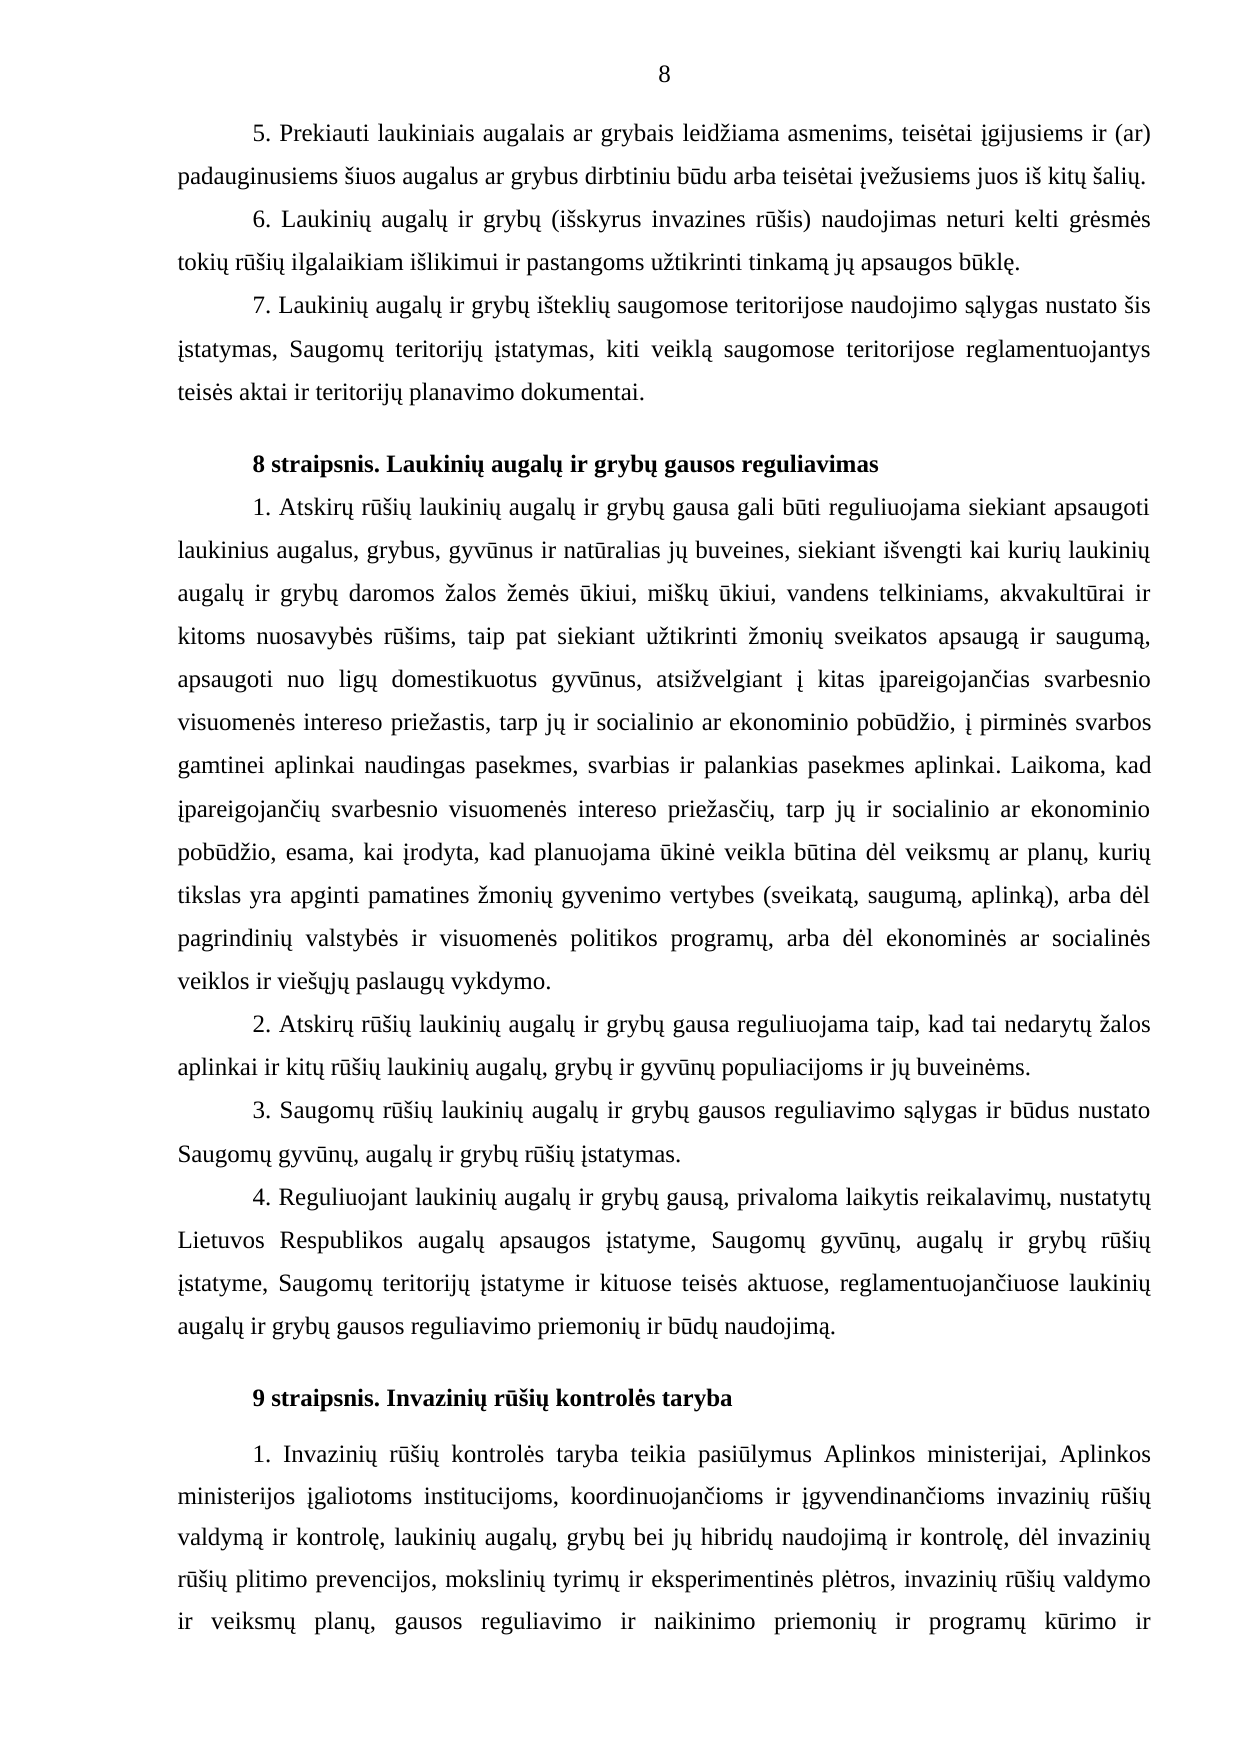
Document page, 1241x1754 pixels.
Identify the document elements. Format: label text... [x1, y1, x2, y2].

text 6. Laukinių augalų ir grybų (išskyrus invazines rūšis) naudojimas neturi kelti grėsmės tokių rūšių ilgalaikiam išlikimui ir pastangoms užtikrinti tinkamą jų apsaugos būklę. [177, 204, 1152, 276]
text 8 straipsnis. Laukinių augalų ir grybų gausos reguliavimas [177, 449, 1152, 477]
text 9 straipsnis. Invazinių rūšių kontrolės taryba [177, 1383, 1152, 1412]
text 4. Reguliuojant laukinių augalų ir grybų gausą, privaloma laikytis reikalavimų, nustatytų Lietuvos Respublikos augalų apsaugos įstatyme, Saugomų gyvūnų, augalų ir grybų rūšių įstatyme, Saugomų teritorijų įstatyme ir kituose teisės aktuose, reglamentuojančiuose laukinių augalų ir grybų gausos reguliavimo priemonių ir būdų naudojimą. [177, 1182, 1152, 1340]
text 1. Atskirų rūšių laukinių augalų ir grybų gausa gali būti reguliuojama siekiant apsaugoti laukinius augalus, grybus, gyvūnus ir natūralias jų buveines, siekiant išvengti kai kurių laukinių augalų ir grybų daromos žalos žemės ūkiui, miškų ūkiui, vandens telkiniams, akvakultūrai ir kitoms nuosavybės rūšims, taip pat siekiant užtikrinti žmonių sveikatos apsaugą ir saugumą, apsaugoti nuo ligų domestikuotus gyvūnus, atsižvelgiant į kitas įpareigojančias svarbesnio visuomenės intereso priežastis, tarp jų ir socialinio ar ekonominio pobūdžio, į pirminės svarbos gamtinei aplinkai naudingas pasekmes, svarbias ir palankias pasekmes aplinkai. Laikoma, kad įpareigojančių svarbesnio visuomenės intereso priežasčių, tarp jų ir socialinio ar ekonominio pobūdžio, esama, kai įrodyta, kad planuojama ūkinė veikla būtina dėl veiksmų ar planų, kurių tikslas yra apginti pamatines žmonių gyvenimo vertybes (sveikatą, saugumą, aplinką), arba dėl pagrindinių valstybės ir visuomenės politikos programų, arba dėl ekonominės ar socialinės veiklos ir viešųjų paslaugų vykdymo. [177, 492, 1152, 995]
text 2. Atskirų rūšių laukinių augalų ir grybų gausa reguliuojama taip, kad tai nedarytų žalos aplinkai ir kitų rūšių laukinių augalų, grybų ir gyvūnų populiacijoms ir jų buveinėms. [177, 1009, 1152, 1081]
text 3. Saugomų rūšių laukinių augalų ir grybų gausos reguliavimo sąlygas ir būdus nustato Saugomų gyvūnų, augalų ir grybų rūšių įstatymas. [177, 1096, 1152, 1167]
text 5. Prekiauti laukiniais augalais ar grybais leidžiama asmenims, teisėtai įgijusiems ir (ar) padauginusiems šiuos augalus ar grybus dirbtiniu būdu arba teisėtai įvežusiems juos iš kitų šalių. [177, 118, 1152, 190]
text 7. Laukinių augalų ir grybų išteklių saugomose teritorijose naudojimo sąlygas nustato šis įstatymas, Saugomų teritorijų įstatymas, kiti veiklą saugomose teritorijose reglamentuojantys teisės aktai ir teritorijų planavimo dokumentai. [177, 291, 1152, 406]
text 1. Invazinių rūšių kontrolės taryba teikia pasiūlymus Aplinkos ministerijai, Aplinkos ministerijos įgaliotoms institucijoms, koordinuojančioms ir įgyvendinančioms invazinių rūšių valdymą ir kontrolę, laukinių augalų, grybų bei jų hibridų naudojimą ir kontrolę, dėl invazinių rūšių plitimo prevencijos, mokslinių tyrimų ir eksperimentinės plėtros, invazinių rūšių valdymo ir veiksmų planų, gausos reguliavimo ir naikinimo priemonių ir programų kūrimo ir [177, 1426, 1152, 1634]
